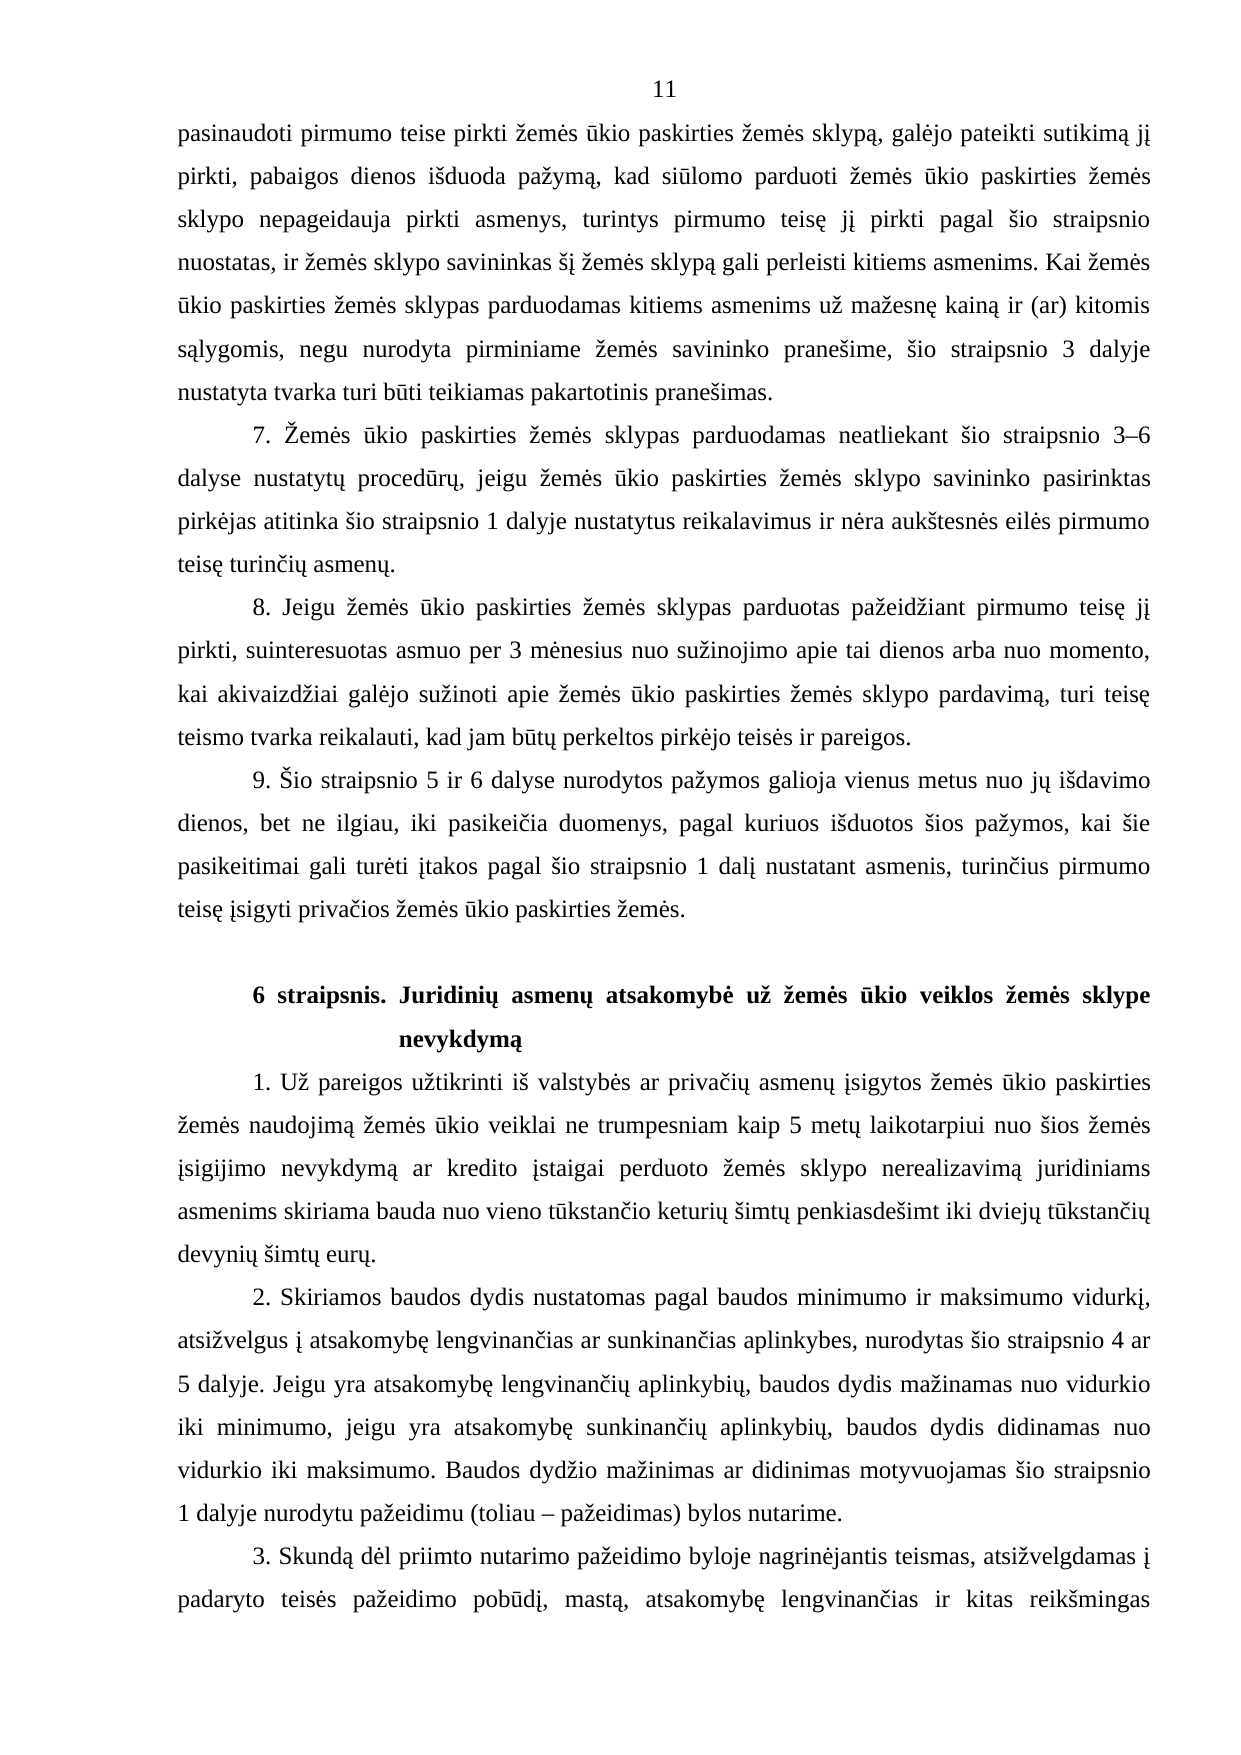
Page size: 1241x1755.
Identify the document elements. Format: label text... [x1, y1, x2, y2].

text 7. Žemės ūkio paskirties žemės sklypas parduodamas neatliekant šio straipsnio 3–6 dalyse nustatytų procedūrų, jeigu žemės ūkio paskirties žemės sklypo savininko pasirinktas pirkėjas atitinka šio straipsnio 1 dalyje nustatytus reikalavimus ir nėra aukštesnės eilės pirmumo teisę turinčių asmenų. [177, 420, 1152, 578]
text 6 straipsnis. Juridinių asmenų atsakomybė už žemės ūkio veiklos žemės sklype nevykdymą [252, 981, 1152, 1052]
text 9. Šio straipsnio 5 ir 6 dalyse nurodytos pažymos galioja vienus metus nuo jų išdavimo dienos, bet ne ilgiau, iki pasikeičia duomenys, pagal kuriuos išduotos šios pažymos, kai šie pasikeitimai gali turėti įtakos pagal šio straipsnio 1 dalį nustatant asmenis, turinčius pirmumo teisę įsigyti privačios žemės ūkio paskirties žemės. [177, 765, 1152, 923]
text 2. Skiriamos baudos dydis nustatomas pagal baudos minimumo ir maksimumo vidurkį, atsižvelgus į atsakomybę lengvinančias ar sunkinančias aplinkybes, nurodytas šio straipsnio 4 ar 5 dalyje. Jeigu yra atsakomybę lengvinančių aplinkybių, baudos dydis mažinamas nuo vidurkio iki minimumo, jeigu yra atsakomybę sunkinančių aplinkybių, baudos dydis didinamas nuo vidurkio iki maksimumo. Baudos dydžio mažinimas ar didinimas motyvuojamas šio straipsnio 1 dalyje nurodytu pažeidimu (toliau – pažeidimas) bylos nutarime. [177, 1282, 1152, 1527]
text 3. Skundą dėl priimto nutarimo pažeidimo byloje nagrinėjantis teismas, atsižvelgdamas į padaryto teisės pažeidimo pobūdį, mastą, atsakomybę lengvinančias ir kitas reikšmingas [177, 1541, 1152, 1613]
text 1. Už pareigos užtikrinti iš valstybės ar privačių asmenų įsigytos žemės ūkio paskirties žemės naudojimą žemės ūkio veiklai ne trumpesniam kaip 5 metų laikotarpiui nuo šios žemės įsigijimo nevykdymą ar kredito įstaigai perduoto žemės sklypo nerealizavimą juridiniams asmenims skiriama bauda nuo vieno tūkstančio keturių šimtų penkiasdešimt iki dviejų tūkstančių devynių šimtų eurų. [177, 1067, 1152, 1268]
text 8. Jeigu žemės ūkio paskirties žemės sklypas parduotas pažeidžiant pirmumo teisę jį pirkti, suinteresuotas asmuo per 3 mėnesius nuo sužinojimo apie tai dienos arba nuo momento, kai akivaizdžiai galėjo sužinoti apie žemės ūkio paskirties žemės sklypo pardavimą, turi teisę teismo tvarka reikalauti, kad jam būtų perkeltos pirkėjo teisės ir pareigos. [177, 592, 1152, 751]
text pasinaudoti pirmumo teise pirkti žemės ūkio paskirties žemės sklypą, galėjo pateikti sutikimą jį pirkti, pabaigos dienos išduoda pažymą, kad siūlomo parduoti žemės ūkio paskirties žemės sklypo nepageidauja pirkti asmenys, turintys pirmumo teisę jį pirkti pagal šio straipsnio nuostatas, ir žemės sklypo savininkas šį žemės sklypą gali perleisti kitiems asmenims. Kai žemės ūkio paskirties žemės sklypas parduodamas kitiems asmenims už mažesnę kainą ir (ar) kitomis sąlygomis, negu nurodyta pirminiame žemės savininko pranešime, šio straipsnio 3 dalyje nustatyta tvarka turi būti teikiamas pakartotinis pranešimas. [177, 118, 1152, 406]
